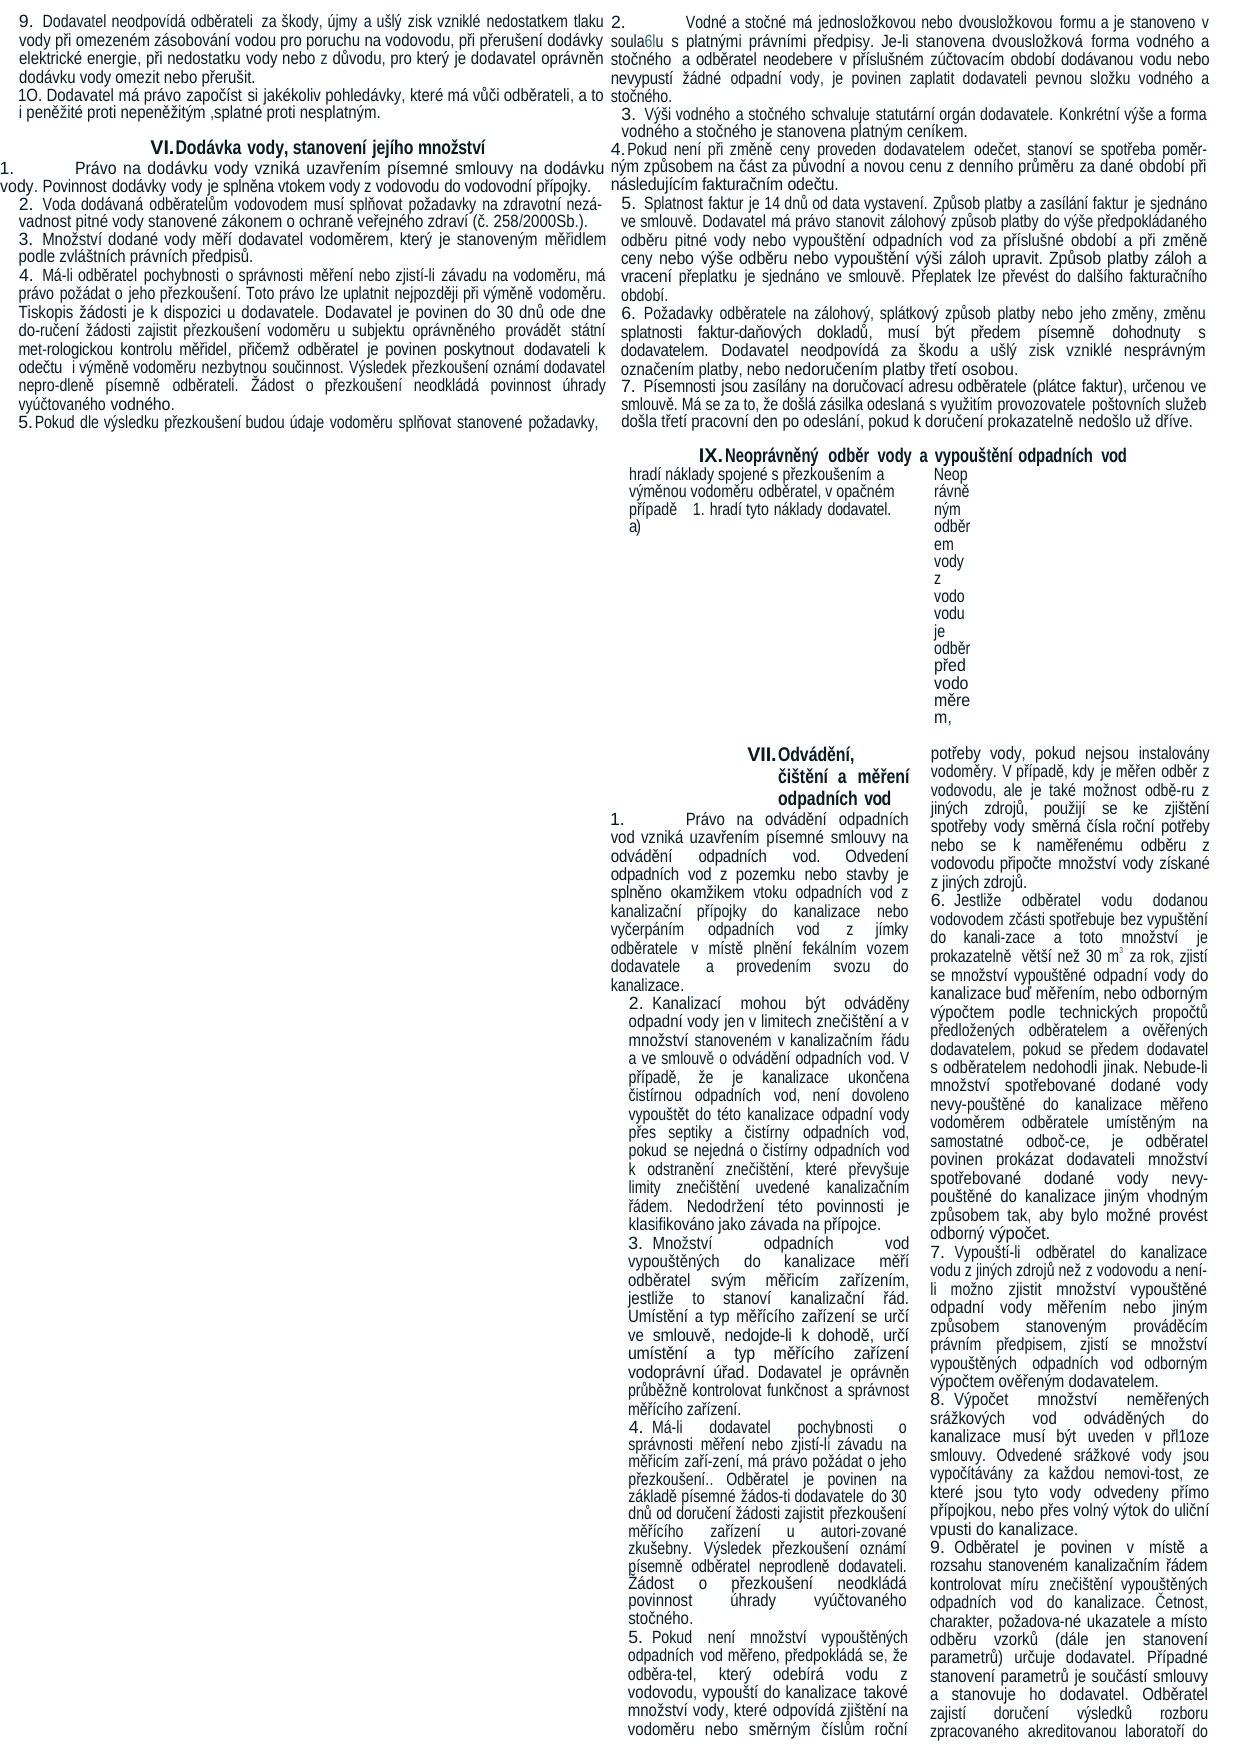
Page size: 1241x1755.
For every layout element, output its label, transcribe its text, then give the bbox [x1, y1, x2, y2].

list Množství odpadních vod vypouštěných do kanalizace měří odběratel svým měřicím zařízením, jestliže to stanoví kanalizační řád. Umístění a typ měřícího zařízení se určí ve smlouvě, nedojde-li k dohodě, určí umístění a typ měřícího zařízení vodoprávní úřad. Dodavatel je oprávněn průběžně kontrolovat funkčnost a správnost měřícího zařízení. [628, 1234, 909, 1419]
list Kanalizací mohou být odváděny odpadní vody jen v limitech znečištění a v množství stanoveném v kanalizačním řádu a ve smlouvě o odvádění odpadních vod. V případě, že je kanalizace ukončena čistírnou odpadních vod, není dovoleno vypouštět do této kanalizace odpadní vody přes septiky a čistírny odpadních vod, pokud se nejedná o čistírny odpadních vod k odstranění znečištění, které převyšuje limity znečištění uvedené kanalizačním řádem. Nedodržení této povinnosti je klasifikováno jako závada na přípojce. [628, 995, 909, 1234]
list Pokud není množství vypouštěných odpadních vod měřeno, předpokládá se, že odběra-tel, který odebírá vodu z vodovodu, vypouští do kanalizace takové množství vody, které odpovídá zjištění na vodoměru nebo směrným číslům roční [628, 1628, 908, 1739]
text hradí náklady spojené s přezkoušením a výměnou vodoměru odběratel, v opačném případě 1. hradí tyto náklady dodavatel. a) [629, 467, 923, 536]
list Voda dodávaná odběratelům vodovodem musí splňovat požadavky na zdravotní nezá-vadnost pitné vody stanovené zákonem o ochraně veřejného zdraví (č. 258/2000Sb.). [18, 197, 603, 232]
list Vypouští-li odběratel do kanalizace vodu z jiných zdrojů než z vodovodu a není-li možno zjistit množství vypouštěné odpadní vody měřením nebo jiným způsobem stanoveným prováděcím právním předpisem, zjistí se množství vypouštěných odpadních vod odborným výpočtem ověřeným dodavatelem. [930, 1244, 1207, 1391]
list Výpočet množství neměřených srážkových vod odváděných do kanalizace musí být uveden v přl1oze smlouvy. Odvedené srážkové vody jsou vypočítávány za každou nemovi-tost, ze které jsou tyto vody odvedeny přímo přípojkou, nebo přes volný výtok do uliční vpusti do kanalizace. [930, 1391, 1209, 1539]
list Splatnost faktur je 14 dnů od data vystavení. Způsob platby a zasílání faktur je sjednáno ve smlouvě. Dodavatel má právo stanovit zálohový způsob platby do výše předpokládaného odběru pitné vody nebo vypouštění odpadních vod za příslušné období a při změně ceny nebo výše odběru nebo vypouštění výši záloh upravit. Způsob platby záloh a vracení přeplatku je sjednáno ve smlouvě. Přeplatek lze převést do dalšího fakturačního období. [621, 194, 1207, 305]
list Požadavky odběratele na zálohový, splátkový způsob platby nebo jeho změny, změnu splatnosti faktur-daňových dokladů, musí být předem písemně dohodnuty s dodavatelem. Dodavatel neodpovídá za škodu a ušlý zisk vzniklé nesprávným označením platby, nebo nedoručením platby třetí osobou. [621, 305, 1206, 379]
list Právo na dodávku vody vzniká uzavřením písemné smlouvy na dodávku vody. Povinnost dodávky vody je splněna vtokem vody z vodovodu do vodovodní přípojky. [0, 159, 606, 196]
list Písemnosti jsou zasílány na doručovací adresu odběratele (plátce faktur), určenou ve smlouvě. Má se za to, že došlá zásilka odeslaná s využitím provozovatele poštovních služeb došla třetí pracovní den po odeslání, pokud k doručení prokazatelně nedošlo už dříve. [621, 379, 1206, 431]
list Odběratel je povinen v místě a rozsahu stanoveném kanalizačním řádem kontrolovat míru znečištění vypouštěných odpadních vod do kanalizace. Četnost, charakter, požadova-né ukazatele a místo odběru vzorků (dále jen stanovení parametrů) určuje dodavatel. Případné stanovení parametrů je součástí smlouvy a stanovuje ho dodavatel. Odběratel zajistí doručení výsledků rozboru zpracovaného akreditovanou laboratoří do [930, 1539, 1208, 1741]
list Pokud dle výsledku přezkoušení budou údaje vodoměru splňovat stanovené požadavky, [18, 414, 606, 432]
list Vodné a stočné má jednosložkovou nebo dvousložkovou formu a je stanoveno v soula6lu s platnými právními předpisy. Je-li stanovena dvousložková forma vodného a stočného a odběratel neodebere v příslušném zúčtovacím období dodávanou vodu nebo nevypustí žádné odpadní vody, je povinen zaplatit dodavateli pevnou složku vodného a stočného. [611, 14, 1209, 106]
list potřeby vody, pokud nejsou instalovány vodoměry. V případě, kdy je měřen odběr z vodovodu, ale je také možnost odbě-ru z jiných zdrojů, použijí se ke zjištění spotřeby vody směrná čísla roční potřeby nebo se k naměřenému odběru z vodovodu připočte množství vody získané z jiných zdrojů. [931, 744, 1210, 892]
list Neoprávněný odběr vody a vypouštění odpadních vod [699, 446, 1211, 467]
list Odvádění, čištění a měření odpadních vod [747, 744, 909, 810]
list Pokud není při změně ceny proveden dodavatelem odečet, stanoví se spotřeba poměr-ným způsobem na část za původní a novou cenu z denního průměru za dané období při následujícím fakturačním odečtu. [611, 142, 1207, 194]
list Dodavatel neodpovídá odběrateli za škody, újmy a ušlý zisk vzniklé nedostatkem tlaku vody při omezeném zásobování vodou pro poruchu na vodovodu, při přerušení dodávky elektrické energie, při nedostatku vody nebo z důvodu, pro který je dodavatel oprávněn dodávku vody omezit nebo přerušit. [19, 13, 603, 87]
list Má-li dodavatel pochybnosti o správnosti měření nebo zjistí-li závadu na měřicím zaří-zení, má právo požádat o jeho přezkoušení.. Odběratel je povinen na základě písemné žádos-ti dodavatele do 30 dnů od doručení žádosti zajistit přezkoušení měřícího zařízení u autori-zované zkušebny. Výsledek přezkoušení oznámí písemně odběratel neprodleně dodavateli. Žádost o přezkoušení neodkládá povinnost úhrady vyúčtovaného stočného. [628, 1419, 907, 1628]
list Má-li odběratel pochybnosti o správnosti měření nebo zjistí-li závadu na vodoměru, má právo požádat o jeho přezkoušení. Toto právo lze uplatnit nejpozději při výměně vodoměru. Tiskopis žádosti je k dispozici u dodavatele. Dodavatel je povinen do 30 dnů ode dne do-ručení žádosti zajistit přezkoušení vodoměru u subjektu oprávněného provádět státní met-rologickou kontrolu měřidel, přičemž odběratel je povinen poskytnout dodavateli k odečtu i výměně vodoměru nezbytnou součinnost. Výsledek přezkoušení oznámí dodavatel nepro-dleně písemně odběrateli. Žádost o přezkoušení neodkládá povinnost úhrady vyúčtovaného vodného. [18, 267, 606, 414]
list Jestliže odběratel vodu dodanou vodovodem zčásti spotřebuje bez vypuštění do kanali-zace a toto množství je prokazatelně větší než 30 m3 za rok, zjistí se množství vypouštěné odpadní vody do kanalizace buď měřením, nebo odborným výpočtem podle technických propočtů předložených odběratelem a ověřených dodavatelem, pokud se předem dodavatel s odběratelem nedohodli jinak. Nebude-li množství spotřebované dodané vody nevy-pouštěné do kanalizace měřeno vodoměrem odběratele umístěným na samostatné odboč-ce, je odběratel povinen prokázat dodavateli množství spotřebované dodané vody nevy-pouštěné do kanalizace jiným vhodným způsobem tak, aby bylo možné provést odborný výpočet. [930, 892, 1208, 1243]
list Právo na odvádění odpadních vod vzniká uzavřením písemné smlouvy na odvádění odpadních vod. Odvedení odpadních vod z pozemku nebo stavby je splněno okamžikem vtoku odpadních vod z kanalizační přípojky do kanalizace nebo vyčerpáním odpadních vod z jímky odběratele v místě plnění fekálním vozem dodavatele a provedením svozu do kanalizace. [610, 811, 909, 995]
list Množství dodané vody měří dodavatel vodoměrem, který je stanoveným měřidlem podle zvláštních právních předpisů. [18, 232, 606, 267]
text Neoprávněným odběrem vody z vodovodu je odběr před vodoměrem, [934, 467, 971, 728]
text 1O. Dodavatel má právo započíst si jakékoliv pohledávky, které má vůči odběrateli, a to i peněžité proti nepeněžitým ,splatné proti nesplatným. [18, 87, 604, 122]
list Dodávka vody, stanovení jejího množství [150, 137, 606, 159]
list Výši vodného a stočného schvaluje statutární orgán dodavatele. Konkrétní výše a forma vodného a stočného je stanovena platným ceníkem. [621, 107, 1207, 141]
